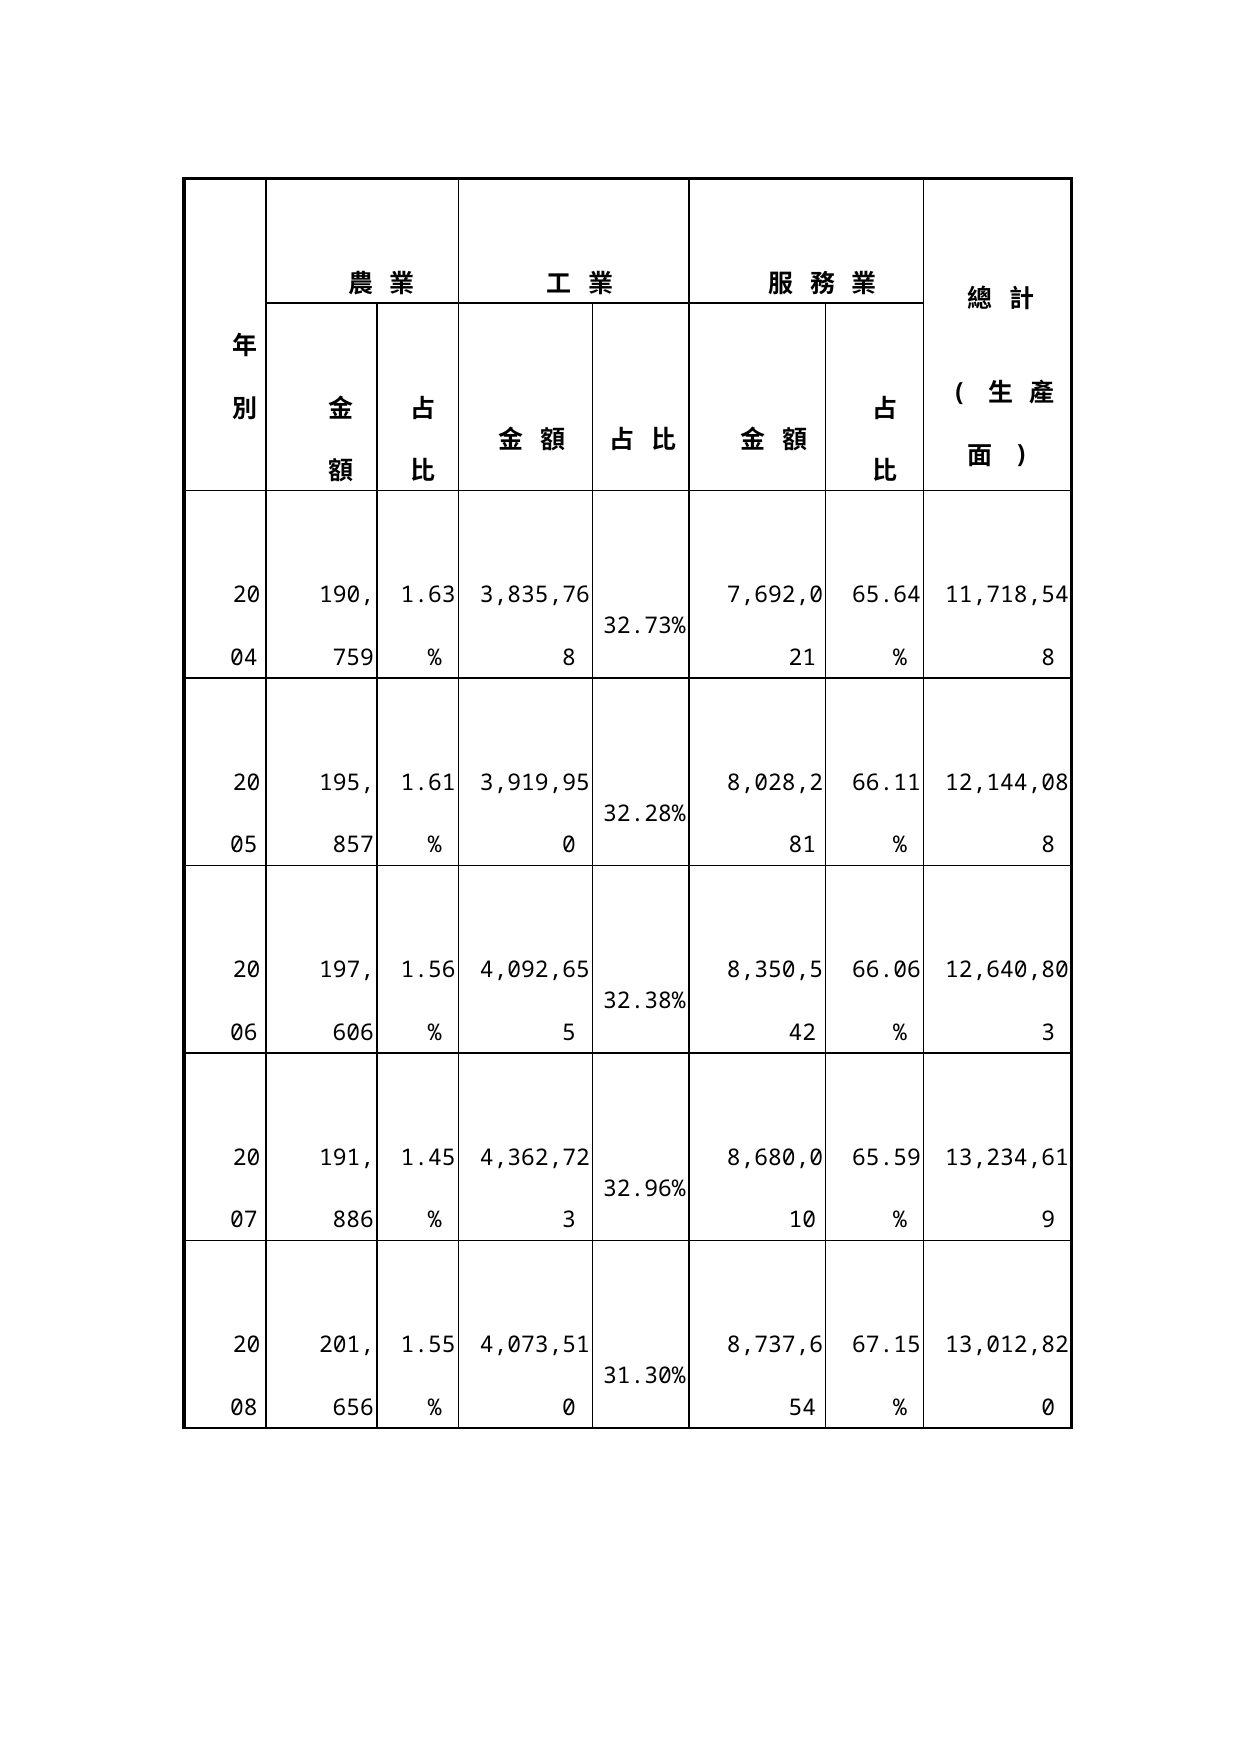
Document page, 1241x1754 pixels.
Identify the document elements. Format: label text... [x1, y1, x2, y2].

table_cell 1.45% [378, 1054, 458, 1240]
table_cell 66.06% [826, 866, 923, 1052]
table_cell 金額 [459, 304, 592, 490]
table_cell 8,737,654 [690, 1241, 825, 1427]
table_cell 占比 [378, 304, 458, 490]
table_cell 12,640,803 [924, 866, 1070, 1052]
table_cell 7,692,021 [690, 491, 825, 677]
table_cell 191,886 [267, 1054, 376, 1240]
table_cell 67.15% [826, 1241, 923, 1427]
table_cell 4,073,510 [459, 1241, 592, 1427]
table_cell 13,012,820 [924, 1241, 1070, 1427]
table_header 服務業 [690, 180, 923, 302]
table_cell 占比 [826, 304, 923, 490]
table_cell 1.61% [378, 679, 458, 865]
table_cell 4,362,723 [459, 1054, 592, 1240]
table_cell 2005 [186, 679, 265, 865]
table_cell 190,759 [267, 491, 376, 677]
table_cell 3,919,950 [459, 679, 592, 865]
table_cell 65.64% [826, 491, 923, 677]
table_header 總計 (生產面) [924, 180, 1070, 490]
table_cell 金額 [267, 304, 376, 490]
table_cell 1.56% [378, 866, 458, 1052]
table_cell 32.28% [593, 679, 688, 865]
table_header 年別 [186, 180, 265, 490]
table_cell 32.96% [593, 1054, 688, 1240]
table_cell 31.30% [593, 1241, 688, 1427]
table_cell 金額 [690, 304, 825, 490]
table_cell 8,350,542 [690, 866, 825, 1052]
table_cell 12,144,088 [924, 679, 1070, 865]
table_cell 11,718,548 [924, 491, 1070, 677]
table_header 農業 [267, 180, 458, 302]
table_cell 195,857 [267, 679, 376, 865]
table_cell 8,680,010 [690, 1054, 825, 1240]
table_cell 2007 [186, 1054, 265, 1240]
table_cell 66.11% [826, 679, 923, 865]
table_cell 2006 [186, 866, 265, 1052]
table_cell 8,028,281 [690, 679, 825, 865]
table_cell 3,835,768 [459, 491, 592, 677]
table_cell 2008 [186, 1241, 265, 1427]
table_cell 2004 [186, 491, 265, 677]
table_cell 13,234,619 [924, 1054, 1070, 1240]
table_cell 197,606 [267, 866, 376, 1052]
table_cell 1.63% [378, 491, 458, 677]
table_header 工業 [459, 180, 688, 302]
table_cell 32.73% [593, 491, 688, 677]
table_cell 占比 [593, 304, 688, 490]
table_cell 4,092,655 [459, 866, 592, 1052]
table_cell 65.59% [826, 1054, 923, 1240]
table_cell 201,656 [267, 1241, 376, 1427]
table_cell 32.38% [593, 866, 688, 1052]
table_cell 1.55% [378, 1241, 458, 1427]
